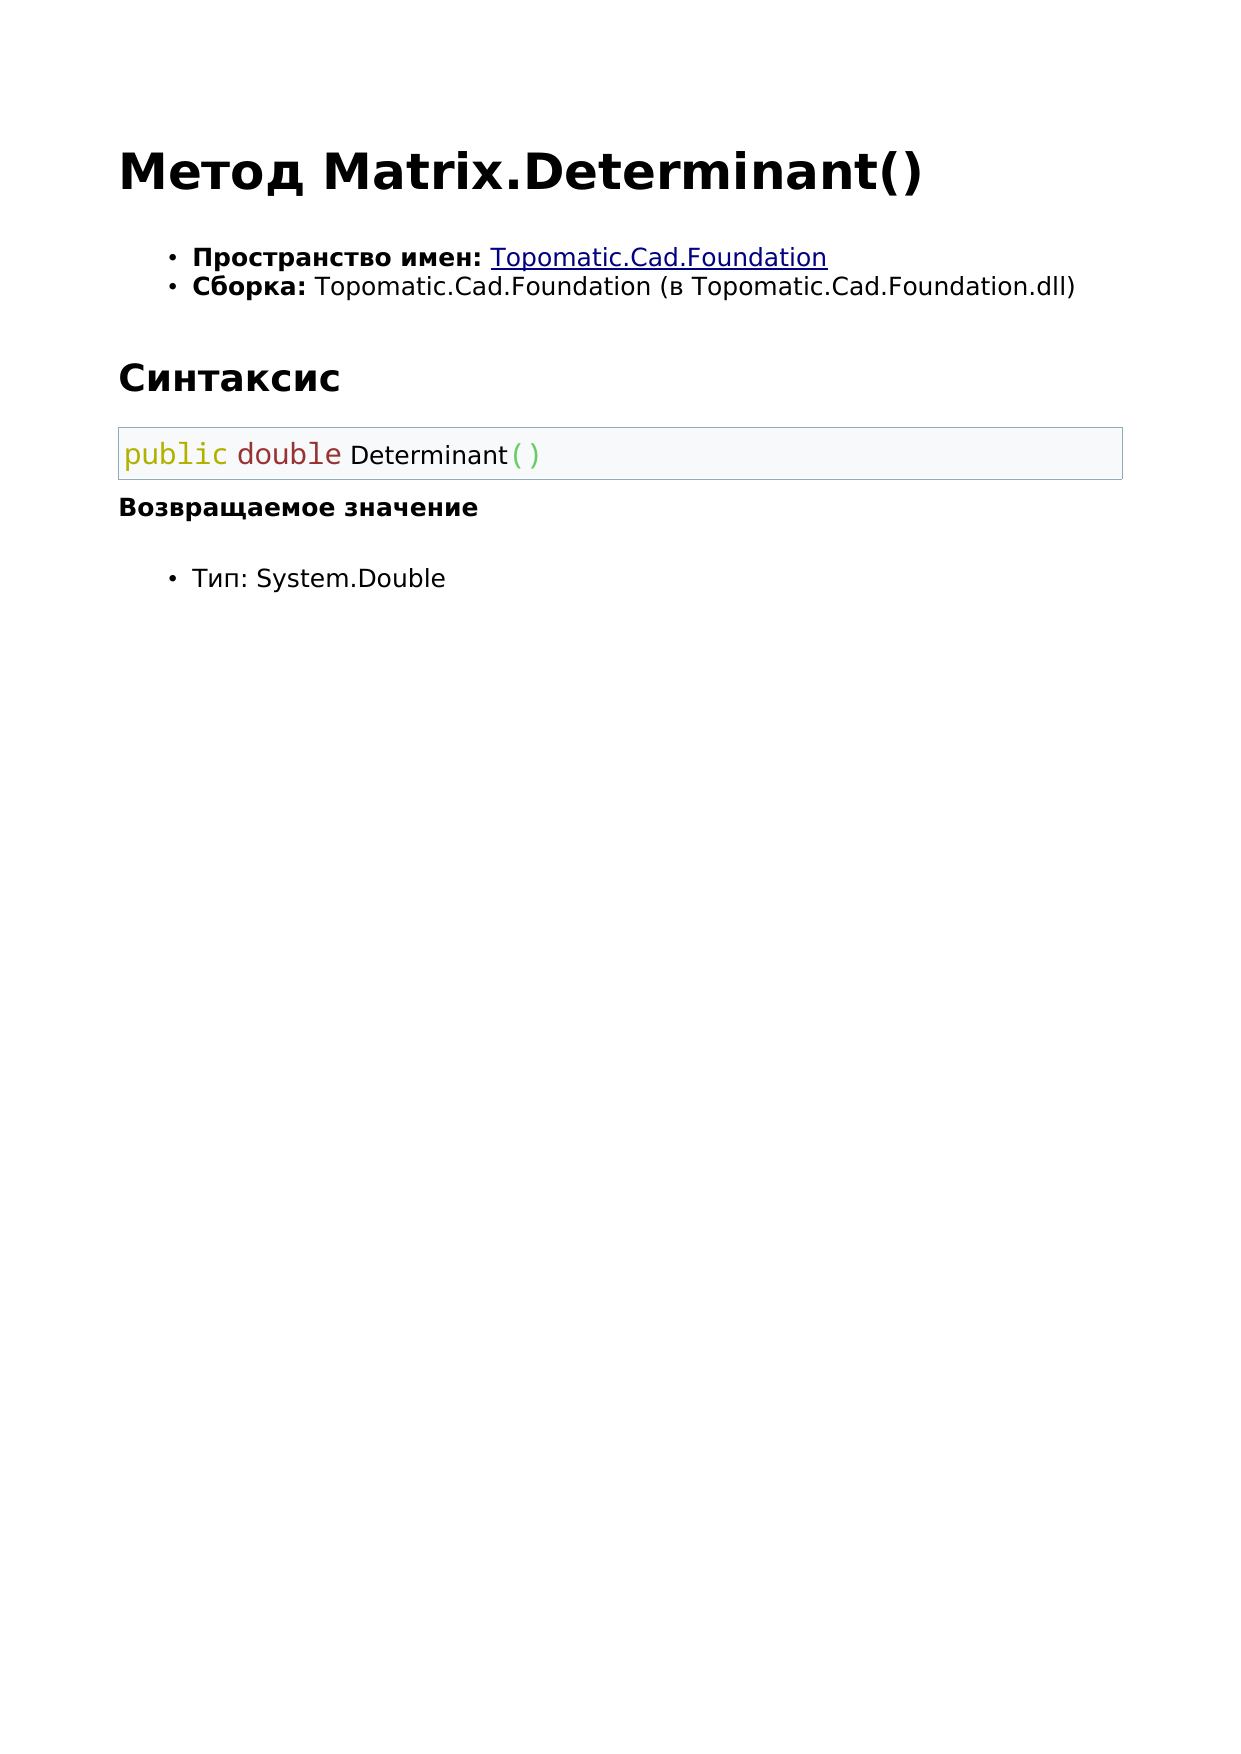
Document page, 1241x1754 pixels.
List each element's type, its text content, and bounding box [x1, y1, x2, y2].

list Пространство имен: Topomatic.Cad.Foundation [177, 243, 1122, 272]
table_header public double Determinant() [119, 428, 1122, 478]
subtitle Синтаксис [118, 356, 1122, 400]
list Сборка: Topomatic.Cad.Foundation (в Topomatic.Cad.Foundation.dll) [177, 272, 1122, 302]
subtitle Метод Matrix.Determinant() [118, 143, 1122, 201]
list Тип: System.Double [177, 564, 1122, 594]
text Возвращаемое значение [118, 493, 1122, 523]
